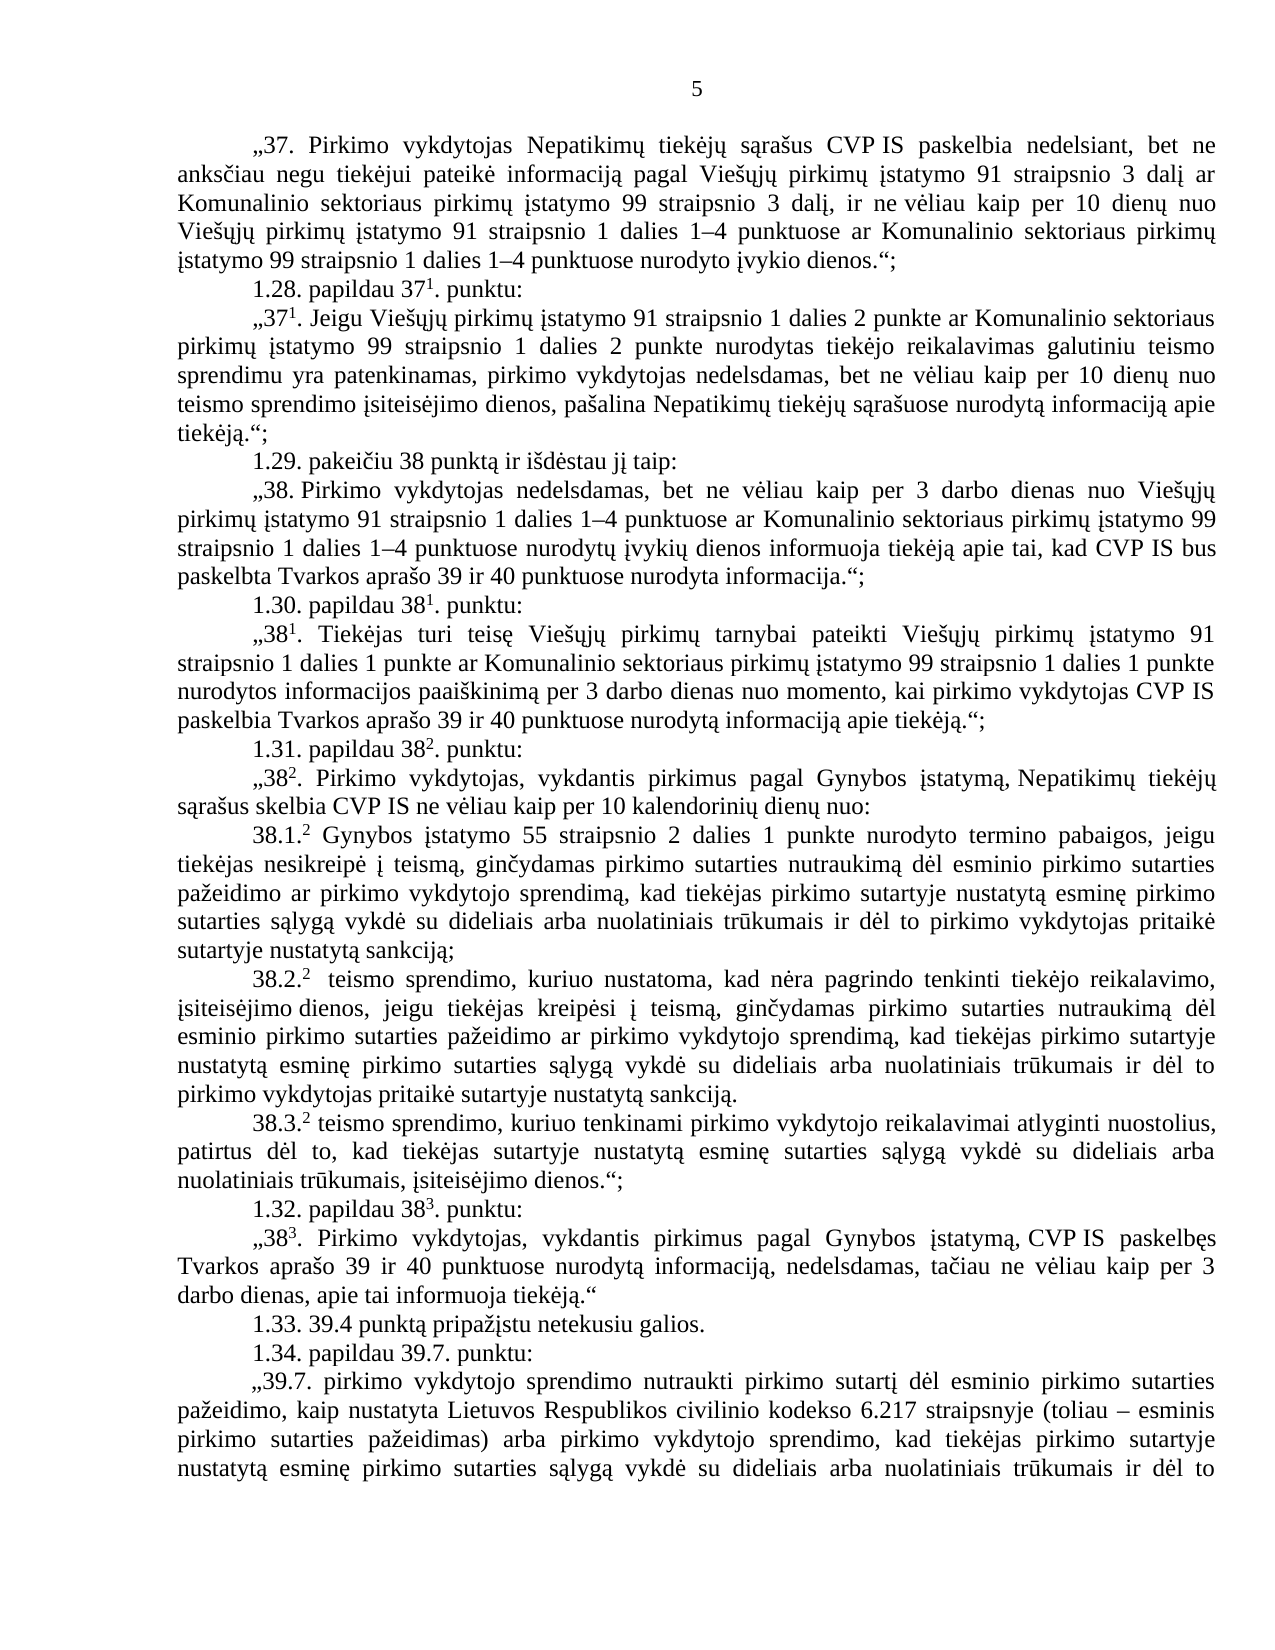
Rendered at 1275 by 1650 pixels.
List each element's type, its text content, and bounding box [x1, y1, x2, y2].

text „371. Jeigu Viešųjų pirkimų įstatymo 91 straipsnio 1 dalies 2 punkte ar Komunalinio sektoriaus pirkimų įstatymo 99 straipsnio 1 dalies 2 punkte nurodytas tiekėjo reikalavimas galutiniu teismo sprendimu yra patenkinamas, pirkimo vykdytojas nedelsdamas, bet ne vėliau kaip per 10 dienų nuo teismo sprendimo įsiteisėjimo dienos, pašalina Nepatikimų tiekėjų sąrašuose nurodytą informaciją apie tiekėją.“; [177, 303, 1216, 446]
text „39.7. pirkimo vykdytojo sprendimo nutraukti pirkimo sutartį dėl esminio pirkimo sutarties pažeidimo, kaip nustatyta Lietuvos Respublikos civilinio kodekso 6.217 straipsnyje (toliau – esminis pirkimo sutarties pažeidimas) arba pirkimo vykdytojo sprendimo, kad tiekėjas pirkimo sutartyje nustatytą esminę pirkimo sutarties sąlygą vykdė su dideliais arba nuolatiniais trūkumais ir dėl to [177, 1366, 1216, 1481]
text 1.34. papildau 39.7. punktu: [177, 1338, 1216, 1366]
text „381. Tiekėjas turi teisę Viešųjų pirkimų tarnybai pateikti Viešųjų pirkimų įstatymo 91 straipsnio 1 dalies 1 punkte ar Komunalinio sektoriaus pirkimų įstatymo 99 straipsnio 1 dalies 1 punkte nurodytos informacijos paaiškinimą per 3 darbo dienas nuo momento, kai pirkimo vykdytojas CVP IS paskelbia Tvarkos aprašo 39 ir 40 punktuose nurodytą informaciją apie tiekėją.“; [177, 619, 1216, 734]
text 38.2.2 teismo sprendimo, kuriuo nustatoma, kad nėra pagrindo tenkinti tiekėjo reikalavimo, įsiteisėjimo dienos, jeigu tiekėjas kreipėsi į teismą, ginčydamas pirkimo sutarties nutraukimą dėl esminio pirkimo sutarties pažeidimo ar pirkimo vykdytojo sprendimą, kad tiekėjas pirkimo sutartyje nustatytą esminę pirkimo sutarties sąlygą vykdė su dideliais arba nuolatiniais trūkumais ir dėl to pirkimo vykdytojas pritaikė sutartyje nustatytą sankciją. [177, 964, 1216, 1108]
text „38. Pirkimo vykdytojas nedelsdamas, bet ne vėliau kaip per 3 darbo dienas nuo Viešųjų pirkimų įstatymo 91 straipsnio 1 dalies 1–4 punktuose ar Komunalinio sektoriaus pirkimų įstatymo 99 straipsnio 1 dalies 1–4 punktuose nurodytų įvykių dienos informuoja tiekėją apie tai, kad CVP IS bus paskelbta Tvarkos aprašo 39 ir 40 punktuose nurodyta informacija.“; [177, 475, 1216, 590]
text „382. Pirkimo vykdytojas, vykdantis pirkimus pagal Gynybos įstatymą, Nepatikimų tiekėjų sąrašus skelbia CVP IS ne vėliau kaip per 10 kalendorinių dienų nuo: [177, 763, 1216, 820]
text 38.3.2 teismo sprendimo, kuriuo tenkinami pirkimo vykdytojo reikalavimai atlyginti nuostolius, patirtus dėl to, kad tiekėjas sutartyje nustatytą esminę sutarties sąlygą vykdė su dideliais arba nuolatiniais trūkumais, įsiteisėjimo dienos.“; [177, 1108, 1216, 1194]
text 1.28. papildau 371. punktu: [177, 274, 1216, 303]
text 1.31. papildau 382. punktu: [177, 734, 1216, 763]
text 1.30. papildau 381. punktu: [177, 590, 1216, 619]
text „37. Pirkimo vykdytojas Nepatikimų tiekėjų sąrašus CVP IS paskelbia nedelsiant, bet ne anksčiau negu tiekėjui pateikė informaciją pagal Viešųjų pirkimų įstatymo 91 straipsnio 3 dalį ar Komunalinio sektoriaus pirkimų įstatymo 99 straipsnio 3 dalį, ir ne vėliau kaip per 10 dienų nuo Viešųjų pirkimų įstatymo 91 straipsnio 1 dalies 1–4 punktuose ar Komunalinio sektoriaus pirkimų įstatymo 99 straipsnio 1 dalies 1–4 punktuose nurodyto įvykio dienos.“; [177, 130, 1216, 274]
text 1.32. papildau 383. punktu: [177, 1194, 1216, 1223]
text 1.29. pakeičiu 38 punktą ir išdėstau jį taip: [177, 446, 1216, 475]
text 38.1.2 Gynybos įstatymo 55 straipsnio 2 dalies 1 punkte nurodyto termino pabaigos, jeigu tiekėjas nesikreipė į teismą, ginčydamas pirkimo sutarties nutraukimą dėl esminio pirkimo sutarties pažeidimo ar pirkimo vykdytojo sprendimą, kad tiekėjas pirkimo sutartyje nustatytą esminę pirkimo sutarties sąlygą vykdė su dideliais arba nuolatiniais trūkumais ir dėl to pirkimo vykdytojas pritaikė sutartyje nustatytą sankciją; [177, 820, 1216, 964]
text „383. Pirkimo vykdytojas, vykdantis pirkimus pagal Gynybos įstatymą, CVP IS paskelbęs Tvarkos aprašo 39 ir 40 punktuose nurodytą informaciją, nedelsdamas, tačiau ne vėliau kaip per 3 darbo dienas, apie tai informuoja tiekėją.“ [177, 1223, 1216, 1309]
text 1.33. 39.4 punktą pripažįstu netekusiu galios. [177, 1309, 1216, 1338]
